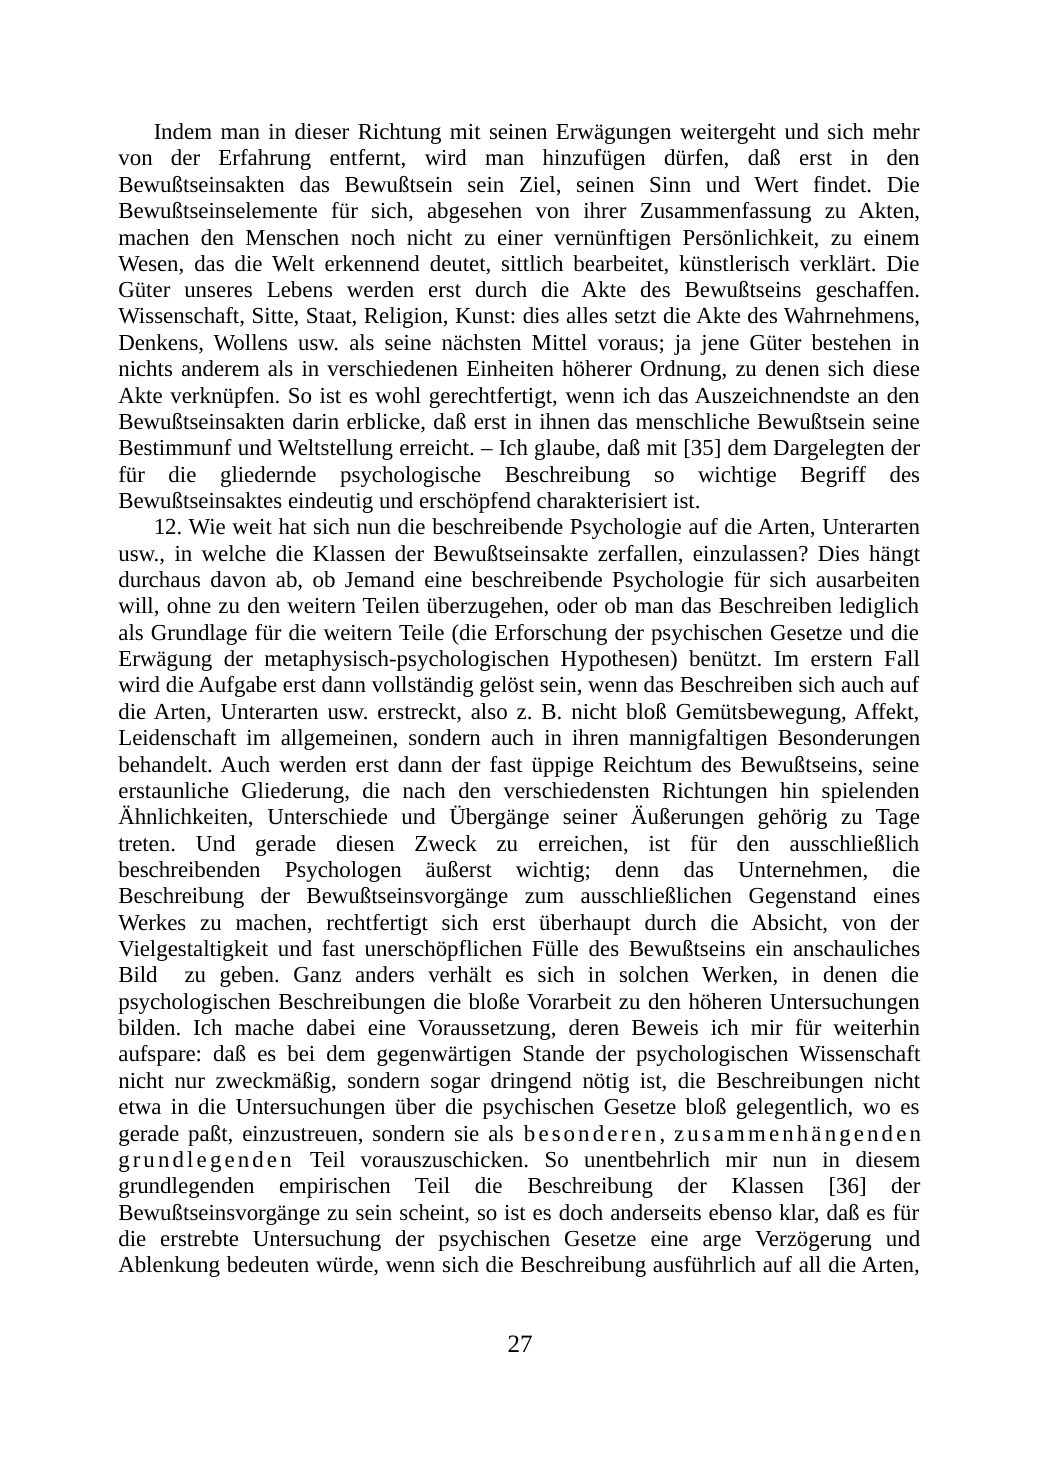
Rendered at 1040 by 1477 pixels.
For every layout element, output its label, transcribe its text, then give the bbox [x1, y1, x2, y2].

text Indem man in dieser Richtung mit seinen Erwägungen weitergeht und sich mehr von der Erfahrung entfernt, wird man hinzufügen dürfen, daß erst in den Bewußtseinsakten das Bewußtsein sein Ziel, seinen Sinn und Wert findet. Die Bewußtseinselemente für sich, abgesehen von ihrer Zusammenfassung zu Akten, machen den Menschen noch nicht zu einer vernünftigen Persönlichkeit, zu einem Wesen, das die Welt erkennend deutet, sittlich bearbeitet, künstlerisch verklärt. Die Güter unseres Lebens werden erst durch die Akte des Bewußtseins geschaffen. Wissenschaft, Sitte, Staat, Religion, Kunst: dies alles setzt die Akte des Wahrnehmens, Denkens, Wollens usw. als seine nächsten Mittel voraus; ja jene Güter bestehen in nichts anderem als in verschiedenen Einheiten höherer Ordnung, zu denen sich diese Akte verknüpfen. So ist es wohl gerechtfertigt, wenn ich das Auszeichnendste an den Bewußtseinsakten darin erblicke, daß erst in ihnen das menschliche Bewußtsein seine Bestimmunf und Weltstellung erreicht. – Ich glaube, daß mit [35] dem Dargelegten der für die gliedernde psychologische Beschreibung so wichtige Begriff des Bewußtseinsaktes eindeutig und erschöpfend charakterisiert ist. [118, 118, 921, 513]
text 12. Wie weit hat sich nun die beschreibende Psychologie auf die Arten, Unterarten usw., in welche die Klassen der Bewußtseinsakte zerfallen, einzulassen? Dies hängt durchaus davon ab, ob Jemand eine beschreibende Psychologie für sich ausarbeiten will, ohne zu den weitern Teilen überzugehen, oder ob man das Beschreiben lediglich als Grundlage für die weitern Teile (die Erforschung der psychischen Gesetze und die Erwägung der metaphysisch-psychologischen Hypothesen) benützt. Im erstern Fall wird die Aufgabe erst dann vollständig gelöst sein, wenn das Beschreiben sich auch auf die Arten, Unterarten usw. erstreckt, also z. B. nicht bloß Gemütsbewegung, Affekt, Leidenschaft im allgemeinen, sondern auch in ihren mannigfaltigen Besonderungen behandelt. Auch werden erst dann der fast üppige Reichtum des Bewußtseins, seine erstaunliche Gliederung, die nach den verschiedensten Richtungen hin spielenden Ähnlichkeiten, Unterschiede und Übergänge seiner Äußerungen gehörig zu Tage treten. Und gerade diesen Zweck zu erreichen, ist für den ausschließlich beschreibenden Psychologen äußerst wichtig; denn das Unternehmen, die Beschreibung der Bewußtseinsvorgänge zum ausschließlichen Gegenstand eines Werkes zu machen, rechtfertigt sich erst überhaupt durch die Absicht, von der Vielgestaltigkeit und fast unerschöpflichen Fülle des Bewußtseins ein anschauliches Bild zu geben. Ganz anders verhält es sich in solchen Werken, in denen die psychologischen Beschreibungen die bloße Vorarbeit zu den höheren Untersuchungen bilden. Ich mache dabei eine Voraussetzung, deren Beweis ich mir für weiterhin aufspare: daß es bei dem gegenwärtigen Stande der psychologischen Wissenschaft nicht nur zweckmäßig, sondern sogar dringend nötig ist, die Beschreibungen nicht etwa in die Untersuchungen über die psychischen Gesetze bloß gelegentlich, wo es gerade paßt, einzustreuen, sondern sie als besonderen, zusammenhängenden grundlegenden Teil vorauszuschicken. So unentbehrlich mir nun in diesem grundlegenden empirischen Teil die Beschreibung der Klassen [36] der Bewußtseinsvorgänge zu sein scheint, so ist es doch anderseits ebenso klar, daß es für die erstrebte Untersuchung der psychischen Gesetze eine arge Verzögerung und Ablenkung bedeuten würde, wenn sich die Beschreibung ausführlich auf all die Arten, [118, 513, 921, 1278]
